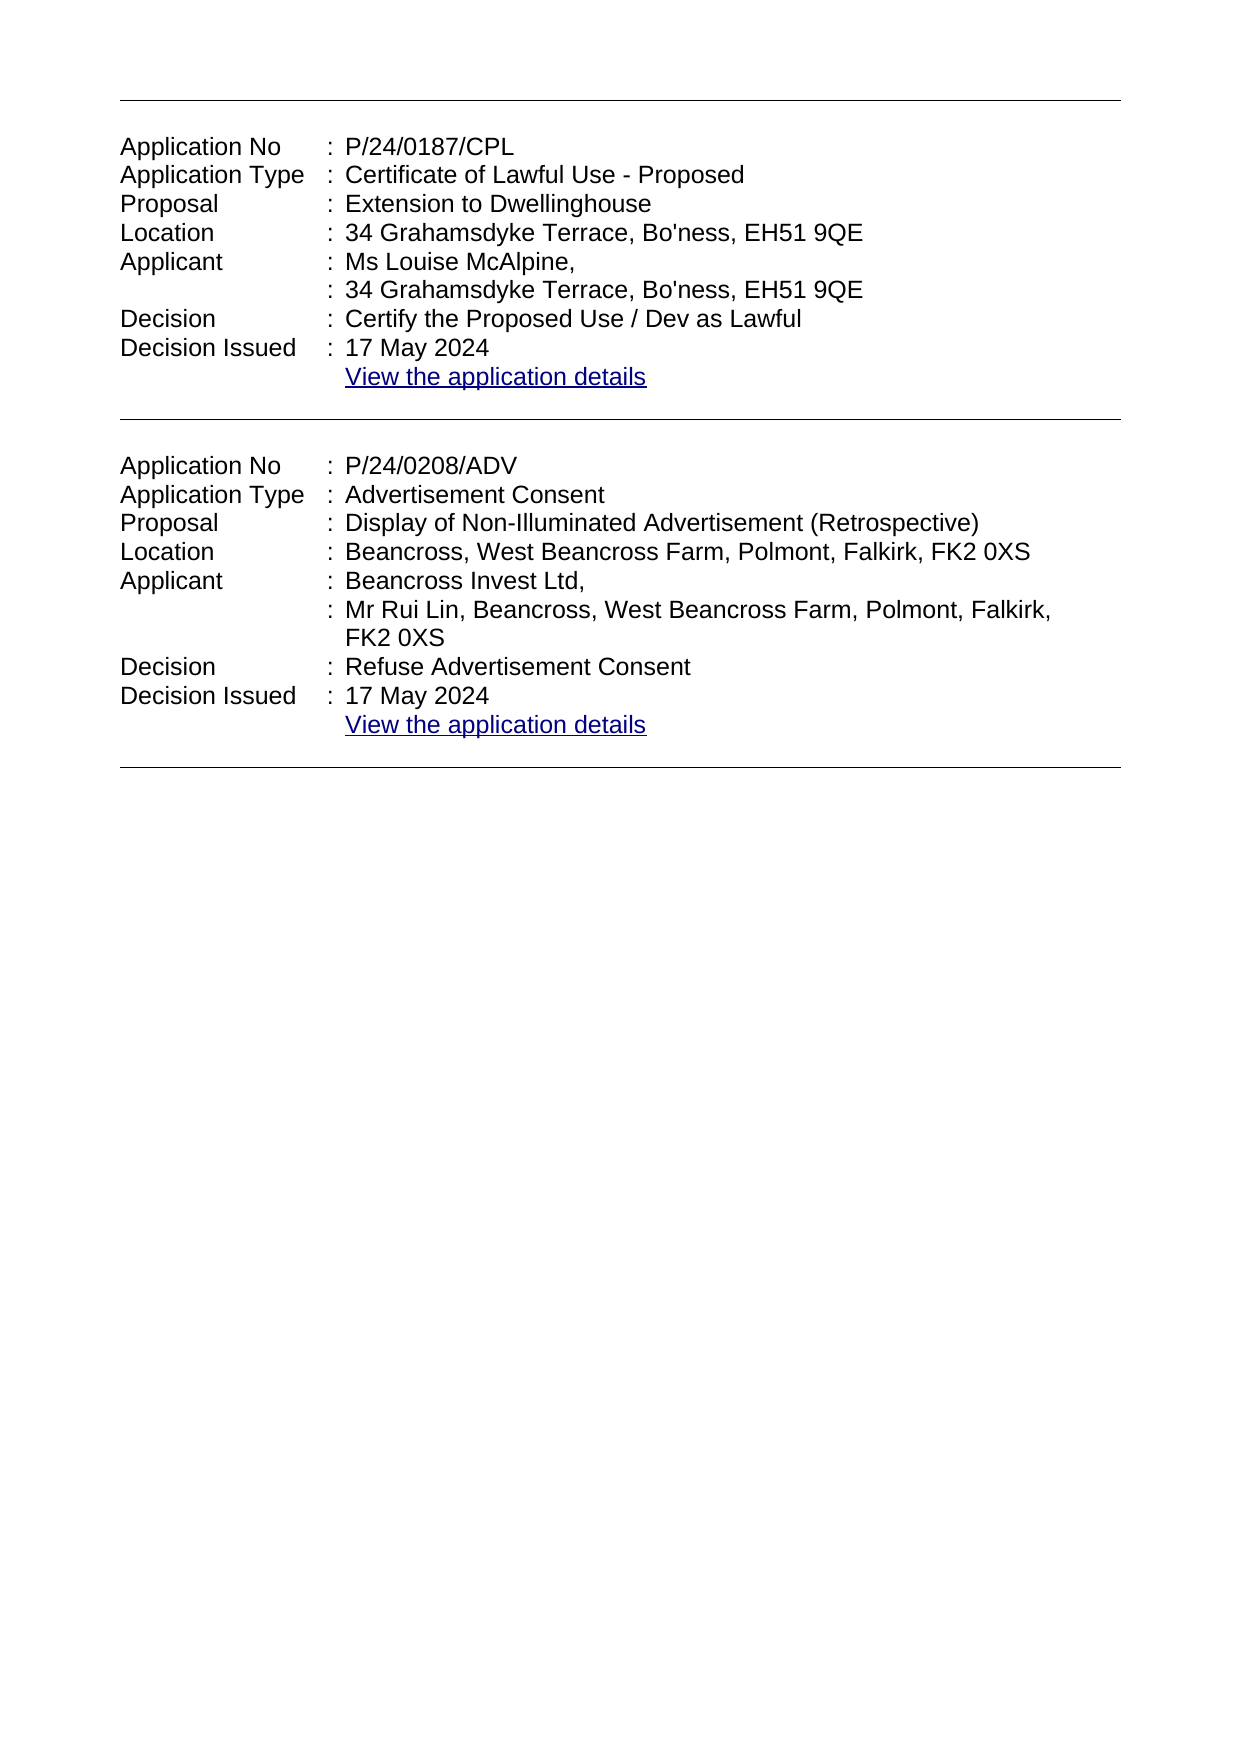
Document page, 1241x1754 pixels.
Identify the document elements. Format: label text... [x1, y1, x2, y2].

text Decision Issued : 17 May 2024 [120, 333, 1121, 361]
text Proposal : Extension to Dwellinghouse [120, 189, 1121, 218]
text View the application details [120, 709, 1121, 738]
text Applicant : Ms Louise McAlpine, [120, 246, 1121, 275]
text Decision : Refuse Advertisement Consent [120, 652, 1121, 681]
text Application No : P/24/0208/ADV [120, 451, 1121, 479]
text Location : Beancross, West Beancross Farm, Polmont, Falkirk, FK2 0XS [120, 537, 1121, 566]
text Applicant : Beancross Invest Ltd, [120, 566, 1121, 594]
text Application Type : Advertisement Consent [120, 479, 1121, 508]
text Decision Issued : 17 May 2024 [120, 681, 1121, 709]
text Application Type : Certificate of Lawful Use - Proposed [120, 160, 1121, 189]
text Proposal : Display of Non-Illuminated Advertisement (Retrospective) [120, 508, 1121, 537]
text Application No : P/24/0187/CPL [120, 131, 1121, 160]
text Decision : Certify the Proposed Use / Dev as Lawful [120, 304, 1121, 333]
text Location : 34 Grahamsdyke Terrace, Bo'ness, EH51 9QE [120, 218, 1121, 246]
text FK2 0XS [120, 623, 1121, 652]
text : 34 Grahamsdyke Terrace, Bo'ness, EH51 9QE [120, 275, 1121, 304]
text : Mr Rui Lin, Beancross, West Beancross Farm, Polmont, Falkirk, [120, 594, 1121, 623]
text View the application details [120, 361, 1121, 390]
